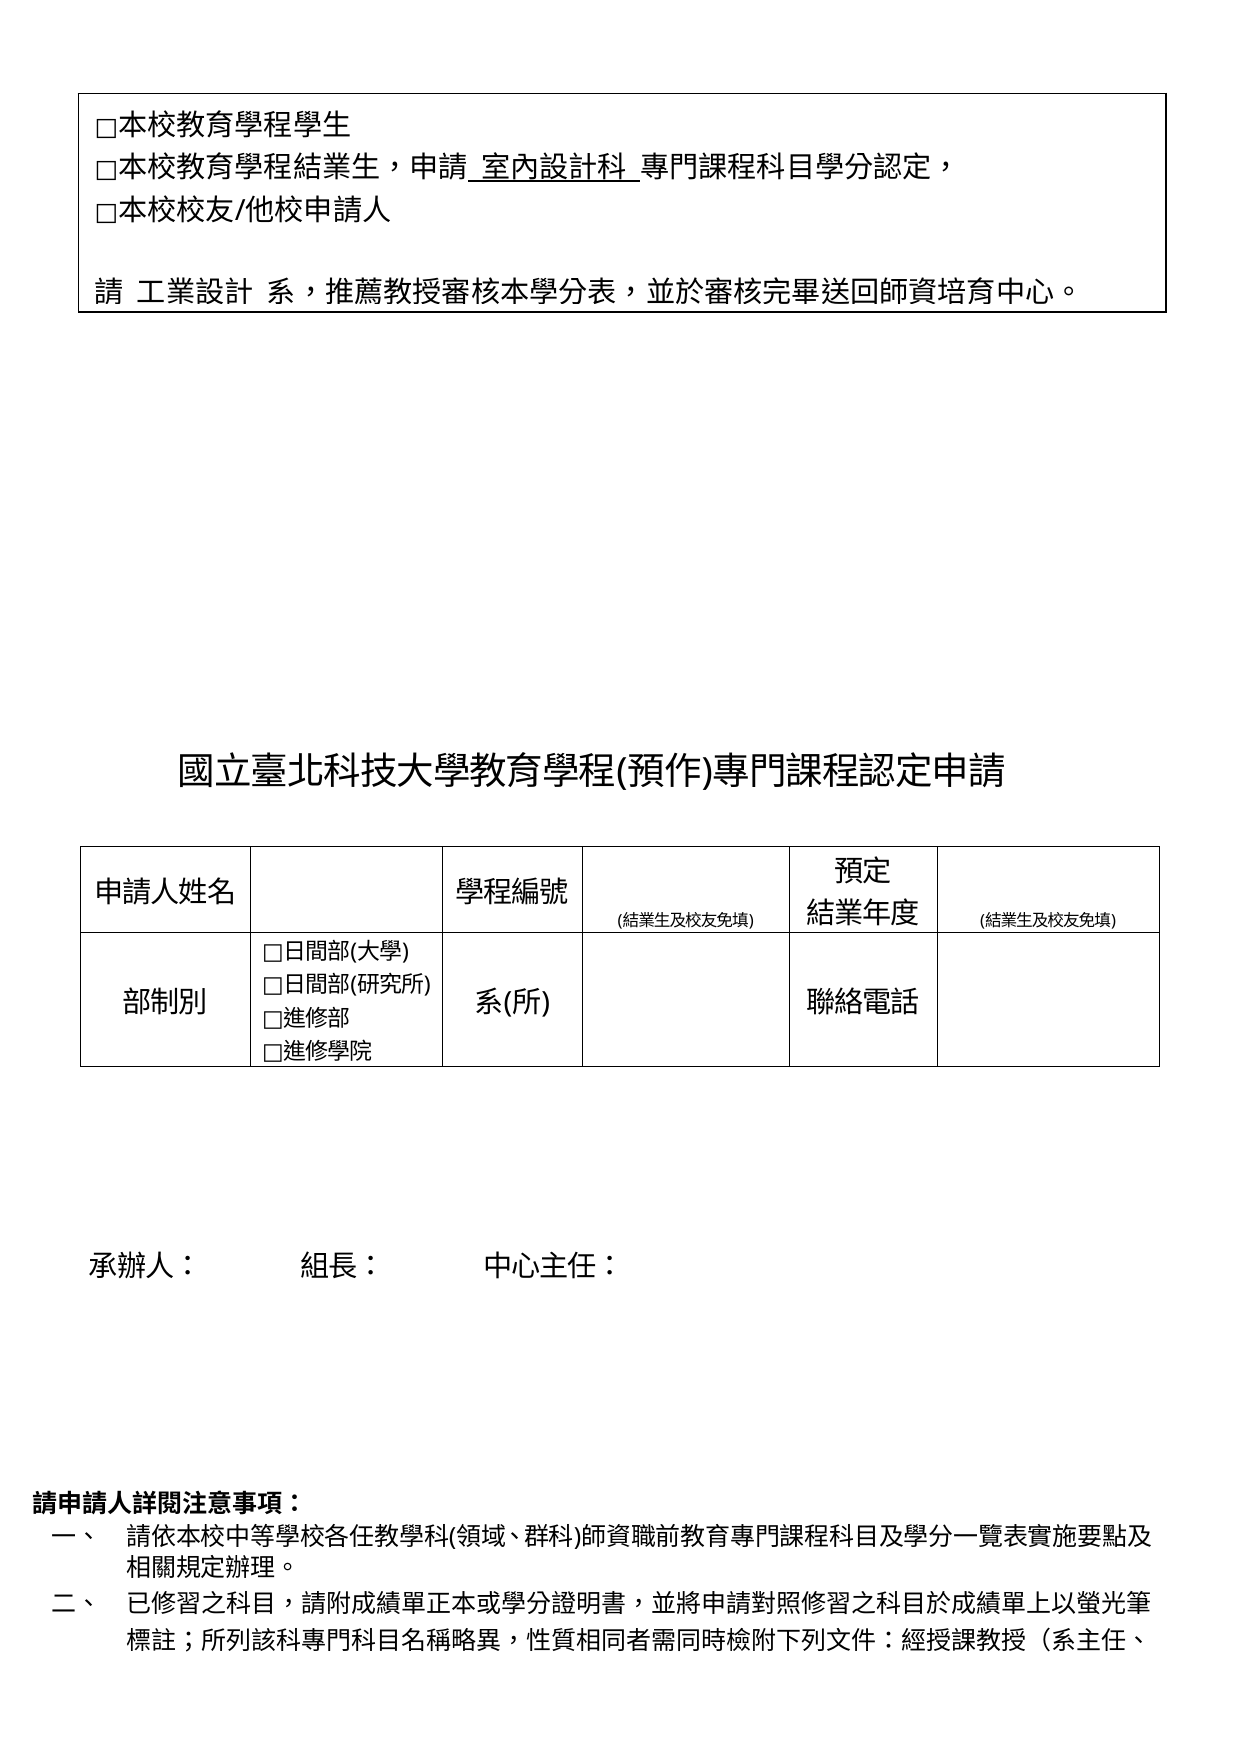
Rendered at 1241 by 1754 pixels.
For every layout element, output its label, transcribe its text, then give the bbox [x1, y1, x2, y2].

table_cell [938, 933, 1159, 1066]
table_cell [583, 933, 789, 1066]
table_header (結業生及校友免填) [583, 847, 789, 932]
text □本校教育學程結業生，申請 室內設計科 專門課程科目學分認定， [94, 144, 1129, 186]
text 請申請人詳閱注意事項： [32, 1484, 1152, 1520]
text □本校校友/他校申請人 [94, 186, 807, 228]
text 承辦人： 組長： 中心主任： [89, 1243, 1152, 1285]
table_cell □日間部(大學) □日間部(研究所) □進修部 □進修學院 [251, 933, 442, 1066]
list 請依本校中等學校各任教學科(領域、群科)師資職前教育專門課程科目及學分一覽表實施要點及相關規定辦理。 [51, 1520, 1152, 1582]
table_header 預定 結業年度 [790, 847, 937, 932]
text 國立臺北科技大學教育學程(預作)專門課程認定申請 [32, 741, 1152, 795]
table_header 學程編號 [443, 847, 582, 932]
list 已修習之科目，請附成績單正本或學分證明書，並將申請對照修習之科目於成績單上以螢光筆標註；所列該科專門科目名稱略異，性質相同者需同時檢附下列文件：經授課教授（系主任、 [51, 1582, 1152, 1657]
table_cell 部制別 [81, 933, 250, 1066]
table_cell 聯絡電話 [790, 933, 937, 1066]
table_header 申請人姓名 [81, 847, 250, 932]
text 請 工業設計 系，推薦教授審核本學分表，並於審核完畢送回師資培育中心。 [94, 268, 1129, 304]
table_cell 系(所) [443, 933, 582, 1066]
table_header (結業生及校友免填) [938, 847, 1159, 932]
text □本校教育學程學生 [94, 102, 807, 144]
table_header [251, 847, 442, 932]
